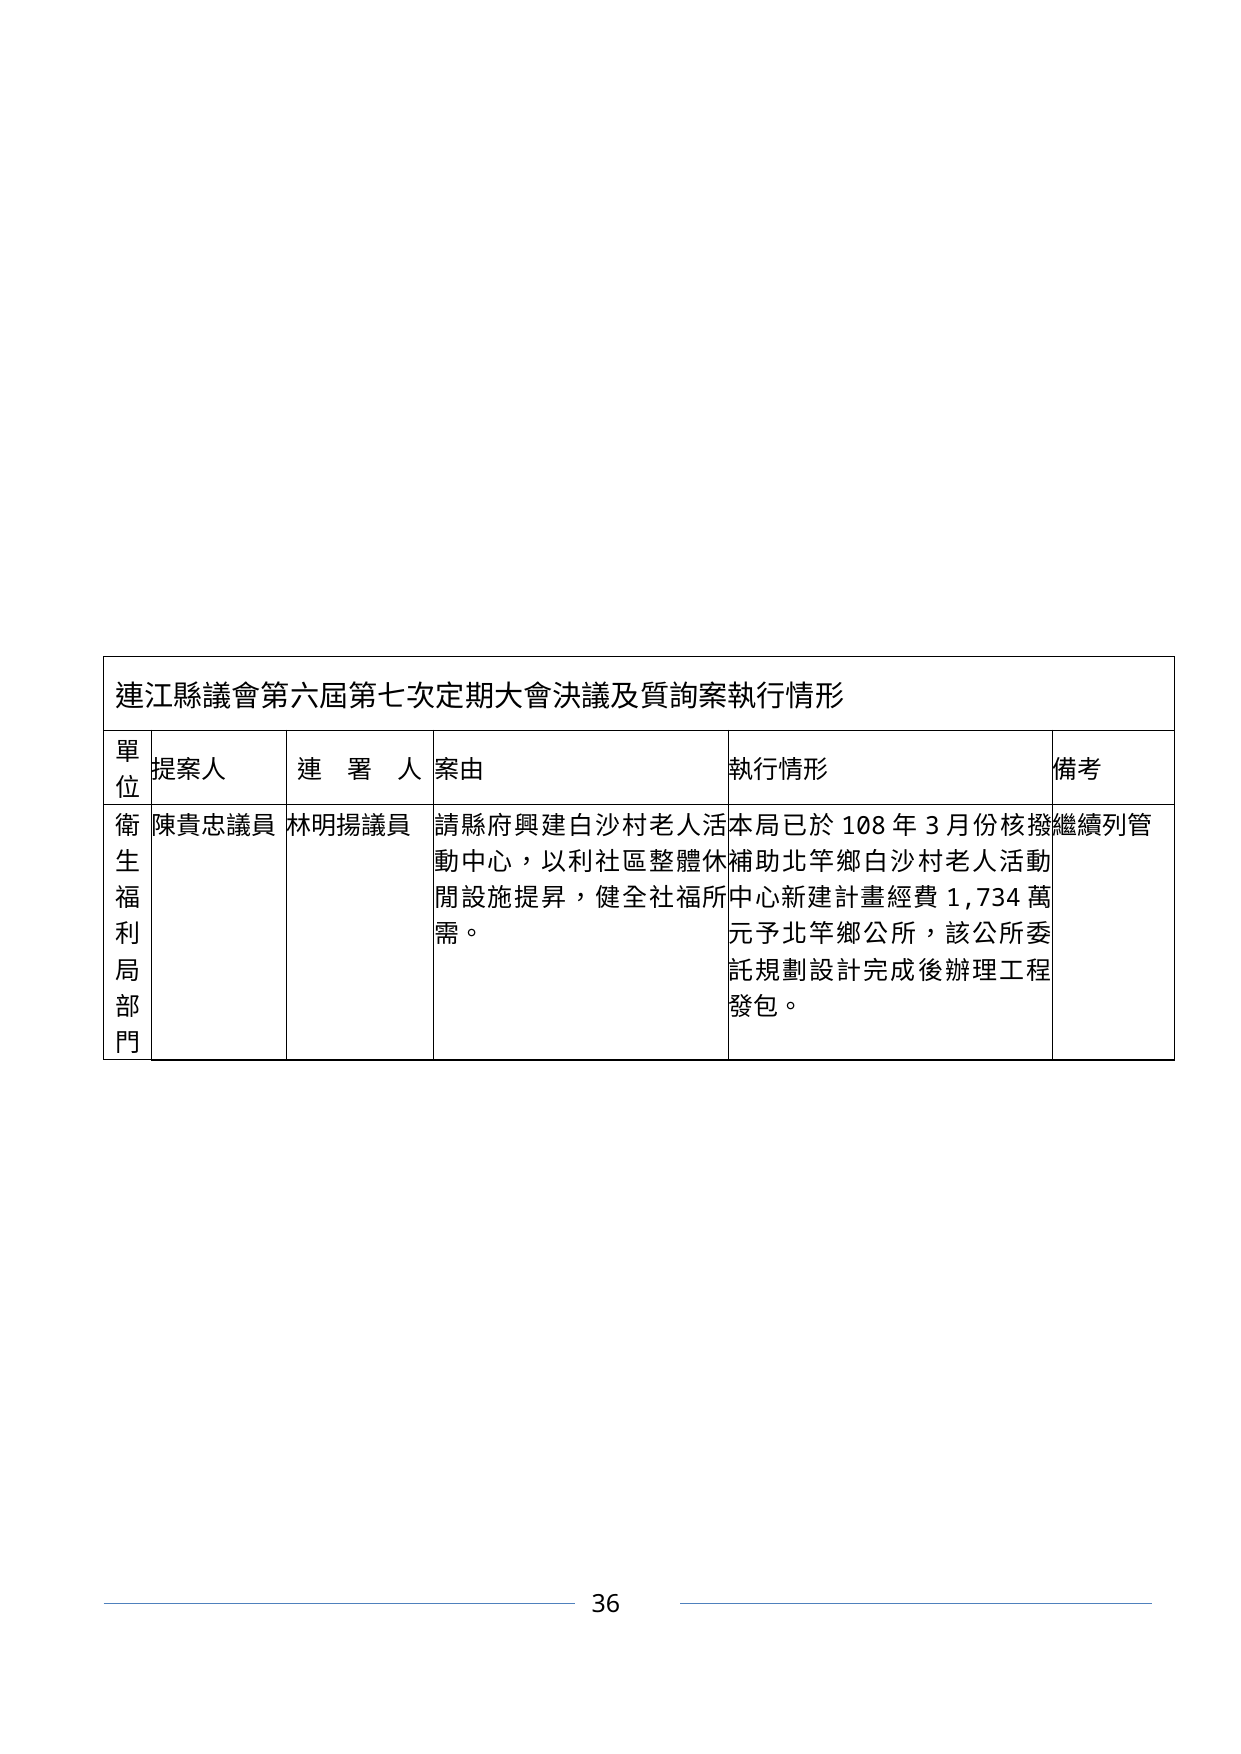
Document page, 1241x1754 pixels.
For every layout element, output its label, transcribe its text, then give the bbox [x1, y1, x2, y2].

table_cell 執行情形 [729, 731, 1052, 803]
table_cell 本局已於108年3月份核撥補助北竿鄉白沙村老人活動中心新建計畫經費1,734萬元予北竿鄉公所，該公所委託規劃設計完成後辦理工程發包。 [729, 805, 1052, 1059]
table_cell 提案人 [152, 731, 286, 803]
table_cell 衛生福利局 部門 [104, 805, 151, 1059]
table_cell 繼續列管 [1053, 805, 1174, 1059]
table_cell 陳貴忠議員 [152, 805, 286, 1059]
table_cell 林明揚議員 [287, 805, 433, 1059]
table_cell 案由 [434, 731, 728, 803]
table_cell 請縣府興建白沙村老人活動中心，以利社區整體休閒設施提昇，健全社福所需。 [434, 805, 728, 1059]
table_header 連江縣議會第六屆第七次定期大會決議及質詢案執行情形 [104, 657, 1174, 729]
table_cell 單位 [104, 731, 151, 803]
table_cell 連 署 人 [287, 731, 433, 803]
table_cell 備考 [1053, 731, 1174, 803]
